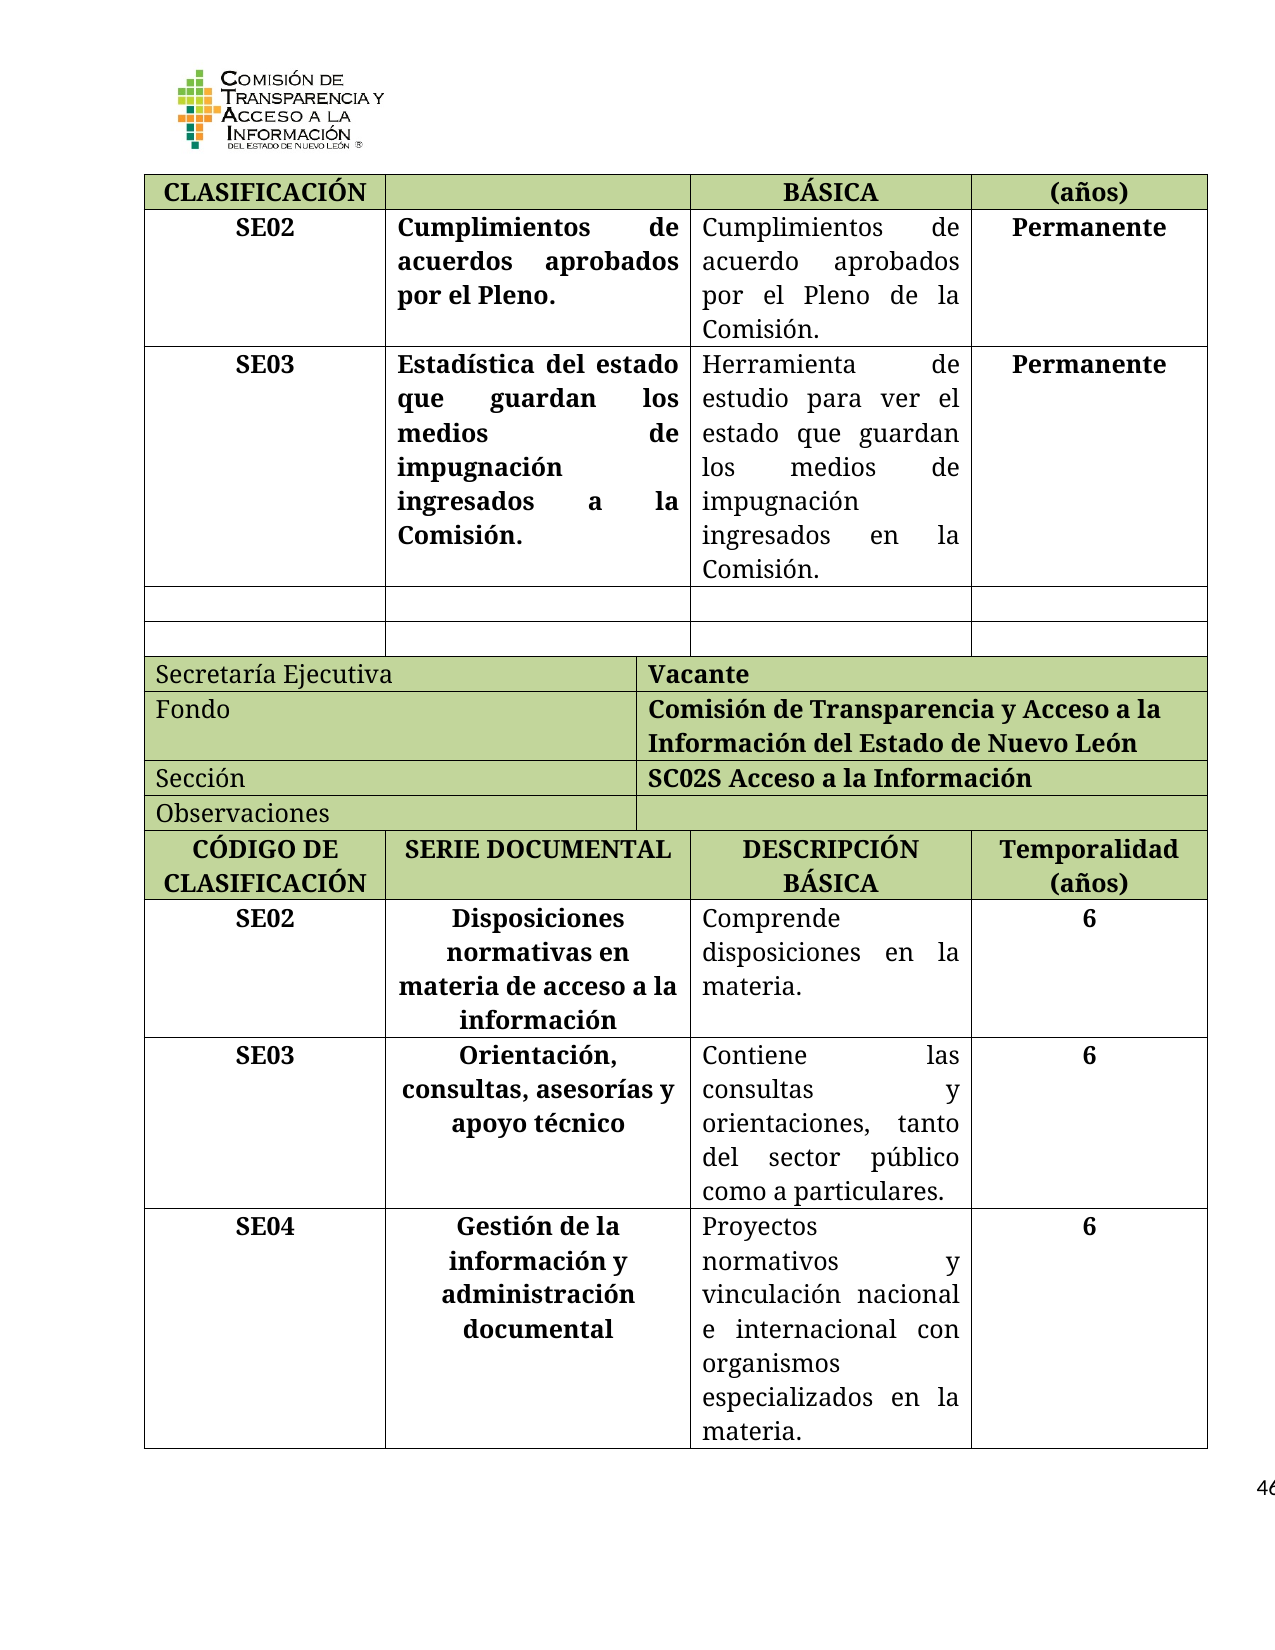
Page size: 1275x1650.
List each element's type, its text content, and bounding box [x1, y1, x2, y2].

table_cell SE03 [145, 1038, 385, 1208]
table_cell Comprende disposiciones en la materia. [691, 900, 971, 1037]
table_cell CÓDIGO DE CLASIFICACIÓN [145, 831, 385, 899]
table_cell Proyectos normativos y vinculación nacional e internacional con organismos especializados en la materia. [691, 1209, 971, 1447]
table_cell Contiene las consultas y orientaciones, tanto del sector público como a particulares. [691, 1038, 971, 1208]
table_cell BÁSICA [691, 175, 971, 209]
table_cell SE04 [145, 1209, 385, 1447]
table_cell Herramienta de estudio para ver el estado que guardan los medios de impugnación ingresados en la Comisión. [691, 347, 971, 586]
table_cell DESCRIPCIÓN BÁSICA [691, 831, 971, 899]
table_cell Vacante [637, 657, 1207, 691]
table_cell Observaciones [145, 796, 636, 830]
table_cell [386, 175, 690, 209]
table_cell SE03 [145, 347, 385, 586]
table_cell 6 [972, 900, 1207, 1037]
table_cell [145, 587, 385, 621]
table_cell [145, 622, 385, 656]
table_cell Cumplimientos de acuerdos aprobados por el Pleno. [386, 210, 690, 346]
table_cell [637, 796, 1207, 830]
table_cell CLASIFICACIÓN [145, 175, 385, 209]
table_cell SERIE DOCUMENTAL [386, 831, 690, 899]
table_cell Gestión de la información y administración documental [386, 1209, 690, 1447]
table_cell Estadística del estado que guardan los medios de impugnación ingresados a la Comisión. [386, 347, 690, 586]
table_cell 6 [972, 1038, 1207, 1208]
table_cell [691, 622, 971, 656]
table_cell SE02 [145, 210, 385, 346]
table_cell Orientación, consultas, asesorías y apoyo técnico [386, 1038, 690, 1208]
table_cell Cumplimientos de acuerdo aprobados por el Pleno de la Comisión. [691, 210, 971, 346]
table_cell SC02S Acceso a la Información [637, 761, 1207, 795]
table_cell Comisión de Transparencia y Acceso a la Información del Estado de Nuevo León [637, 692, 1207, 760]
table_cell Disposiciones normativas en materia de acceso a la información [386, 900, 690, 1037]
table_cell [691, 587, 971, 621]
table_cell [386, 622, 690, 656]
table_cell (años) [972, 175, 1207, 209]
table_cell Secretaría Ejecutiva [145, 657, 636, 691]
table_cell Temporalidad (años) [972, 831, 1207, 899]
table_cell Fondo [145, 692, 636, 760]
table_cell Sección [145, 761, 636, 795]
table_cell SE02 [145, 900, 385, 1037]
table_cell [972, 622, 1207, 656]
table_cell Permanente [972, 210, 1207, 346]
table_cell Permanente [972, 347, 1207, 586]
table_cell [386, 587, 690, 621]
table_cell [972, 587, 1207, 621]
table_cell 6 [972, 1209, 1207, 1447]
